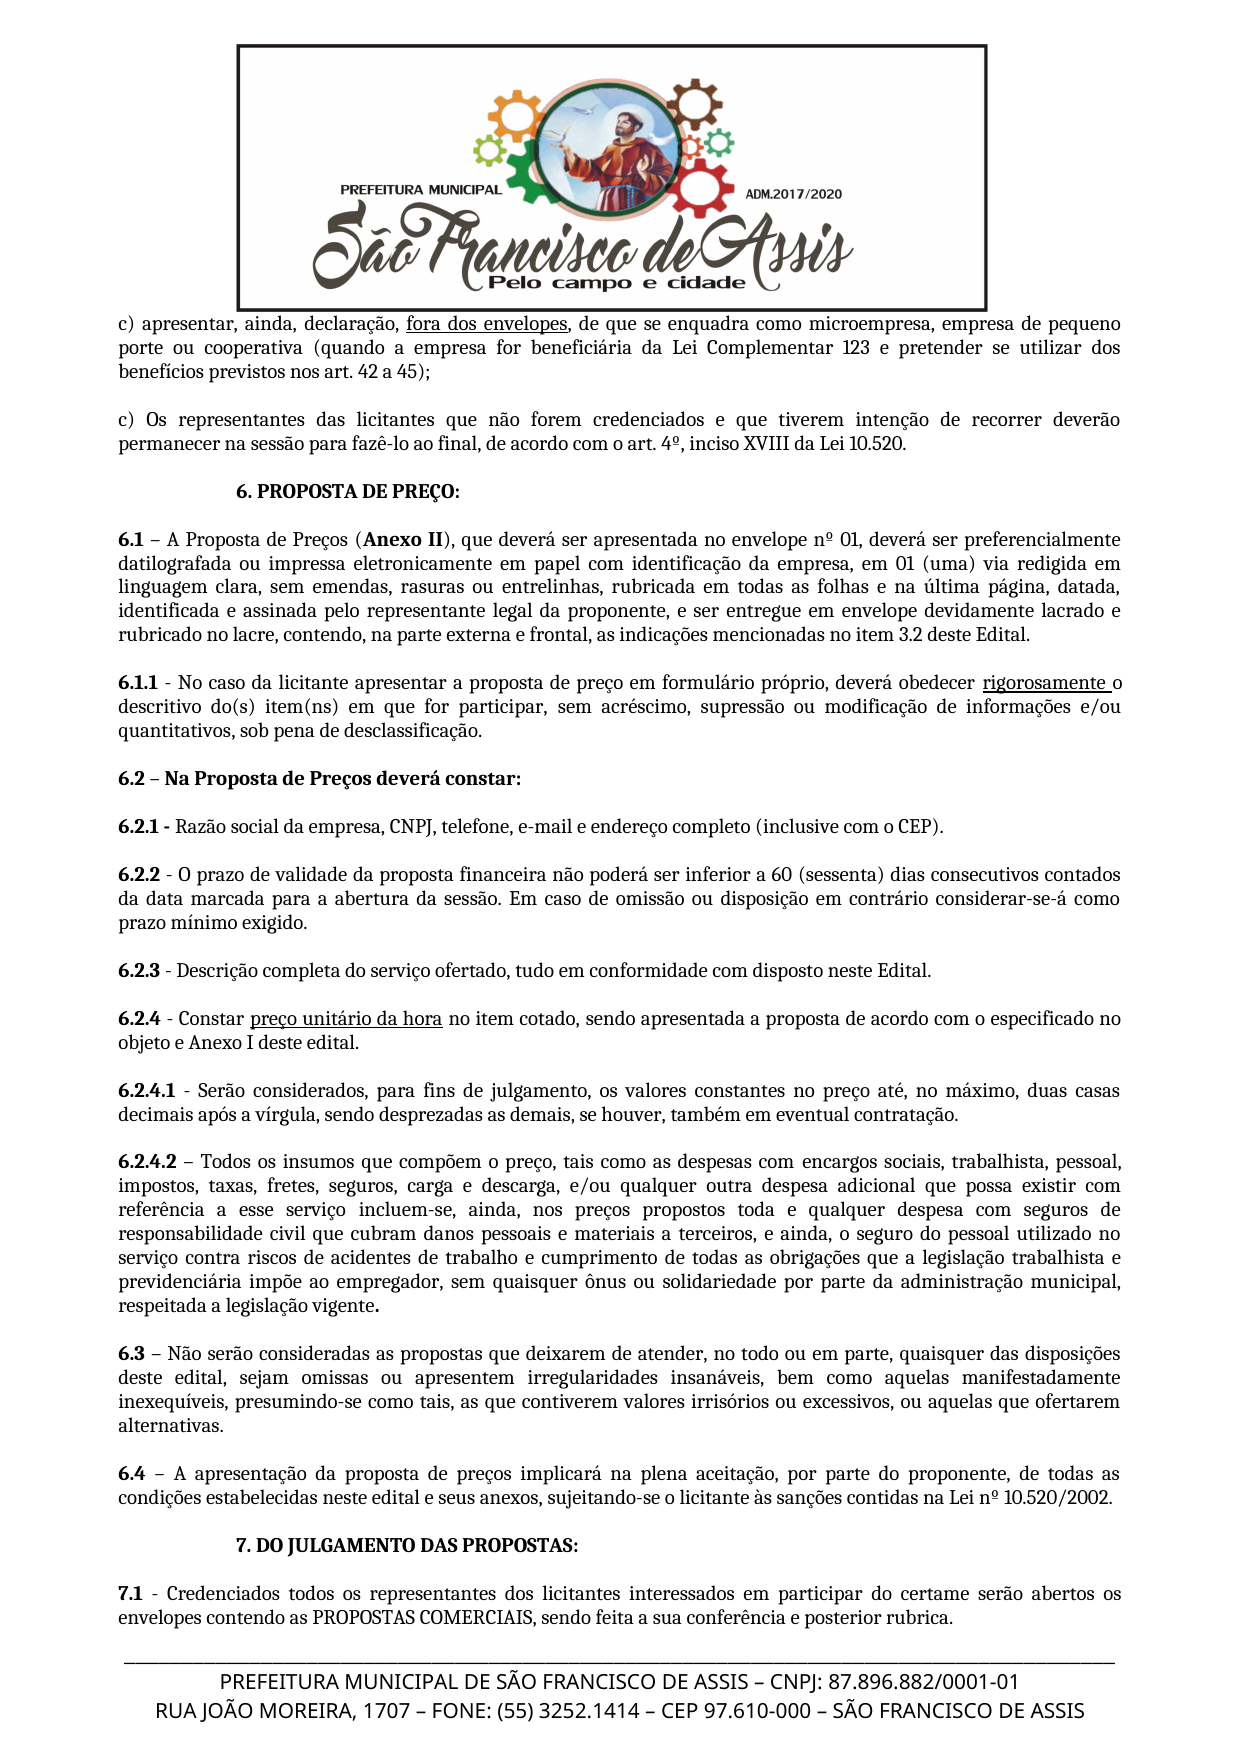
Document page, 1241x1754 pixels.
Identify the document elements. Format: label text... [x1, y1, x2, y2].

text c) Os representantes das licitantes que não forem credenciados e que tiverem intenção de recorrer deverão permanecer na sessão para fazê-lo ao final, de acordo com o art. 4º, inciso XVIII da Lei 10.520. [118, 407, 1122, 455]
text 6.2.2 - O prazo de validade da proposta financeira não poderá ser inferior a 60 (sessenta) dias consecutivos contados da data marcada para a abertura da sessão. Em caso de omissão ou disposição em contrário considerar-se-á como prazo mínimo exigido. [118, 863, 1122, 934]
text 6.4 – A apresentação da proposta de preços implicará na plena aceitação, por parte do proponente, de todas as condições estabelecidas neste edital e seus anexos, sujeitando-se o licitante às sanções contidas na Lei nº 10.520/2002. [118, 1462, 1122, 1509]
text 6.2.4.2 – Todos os insumos que compõem o preço, tais como as despesas com encargos sociais, trabalhista, pessoal, impostos, taxas, fretes, seguros, carga e descarga, e/ou qualquer outra despesa adicional que possa existir com referência a esse serviço incluem-se, ainda, nos preços propostos toda e qualquer despesa com seguros de responsabilidade civil que cubram danos pessoais e materiais a terceiros, e ainda, o seguro do pessoal utilizado no serviço contra riscos de acidentes de trabalho e cumprimento de todas as obrigações que a legislação trabalhista e previdenciária impõe ao empregador, sem quaisquer ônus ou solidariedade por parte da administração municipal, respeitada a legislação vigente. [118, 1150, 1122, 1318]
text 6.2.4 - Constar preço unitário da hora no item cotado, sendo apresentada a proposta de acordo com o especificado no objeto e Anexo I deste edital. [118, 1006, 1122, 1054]
text 6. PROPOSTA DE PREÇO: [118, 479, 1122, 503]
text 6.1 – A Proposta de Preços (Anexo II), que deverá ser apresentada no envelope nº 01, deverá ser preferencialmente datilografada ou impressa eletronicamente em papel com identificação da empresa, em 01 (uma) via redigida em linguagem clara, sem emendas, rasuras ou entrelinhas, rubricada em todas as folhas e na última página, datada, identificada e assinada pelo representante legal da proponente, e ser entregue em envelope devidamente lacrado e rubricado no lacre, contendo, na parte externa e frontal, as indicações mencionadas no item 3.2 deste Edital. [118, 527, 1122, 647]
text 6.2.4.1 - Serão considerados, para fins de julgamento, os valores constantes no preço até, no máximo, duas casas decimais após a vírgula, sendo desprezadas as demais, se houver, também em eventual contratação. [118, 1078, 1122, 1126]
text c) apresentar, ainda, declaração, fora dos envelopes, de que se enquadra como microempresa, empresa de pequeno porte ou cooperativa (quando a empresa for beneficiária da Lei Complementar 123 e pretender se utilizar dos benefícios previstos nos art. 42 a 45); [118, 312, 1122, 383]
text 6.2.1 - Razão social da empresa, CNPJ, telefone, e-mail e endereço completo (inclusive com o CEP). [118, 815, 1181, 839]
text 6.2 – Na Proposta de Preços deverá constar: [118, 767, 1122, 791]
text 6.3 – Não serão consideradas as propostas que deixarem de atender, no todo ou em parte, quaisquer das disposições deste edital, sejam omissas ou apresentem irregularidades insanáveis, bem como aquelas manifestadamente inexequíveis, presumindo-se como tais, as que contiverem valores irrisórios ou excessivos, ou aquelas que ofertarem alternativas. [118, 1342, 1122, 1438]
text 7.1 - Credenciados todos os representantes dos licitantes interessados em participar do certame serão abertos os envelopes contendo as PROPOSTAS COMERCIAIS, sendo feita a sua conferência e posterior rubrica. [118, 1581, 1122, 1629]
text 6.2.3 - Descrição completa do serviço ofertado, tudo em conformidade com disposto neste Edital. [118, 958, 1122, 982]
text 6.1.1 - No caso da licitante apresentar a proposta de preço em formulário próprio, deverá obedecer rigorosamente o descritivo do(s) item(ns) em que for participar, sem acréscimo, supressão ou modificação de informações e/ou quantitativos, sob pena de desclassificação. [118, 671, 1122, 743]
text 7. DO JULGAMENTO DAS PROPOSTAS: [118, 1533, 1122, 1557]
